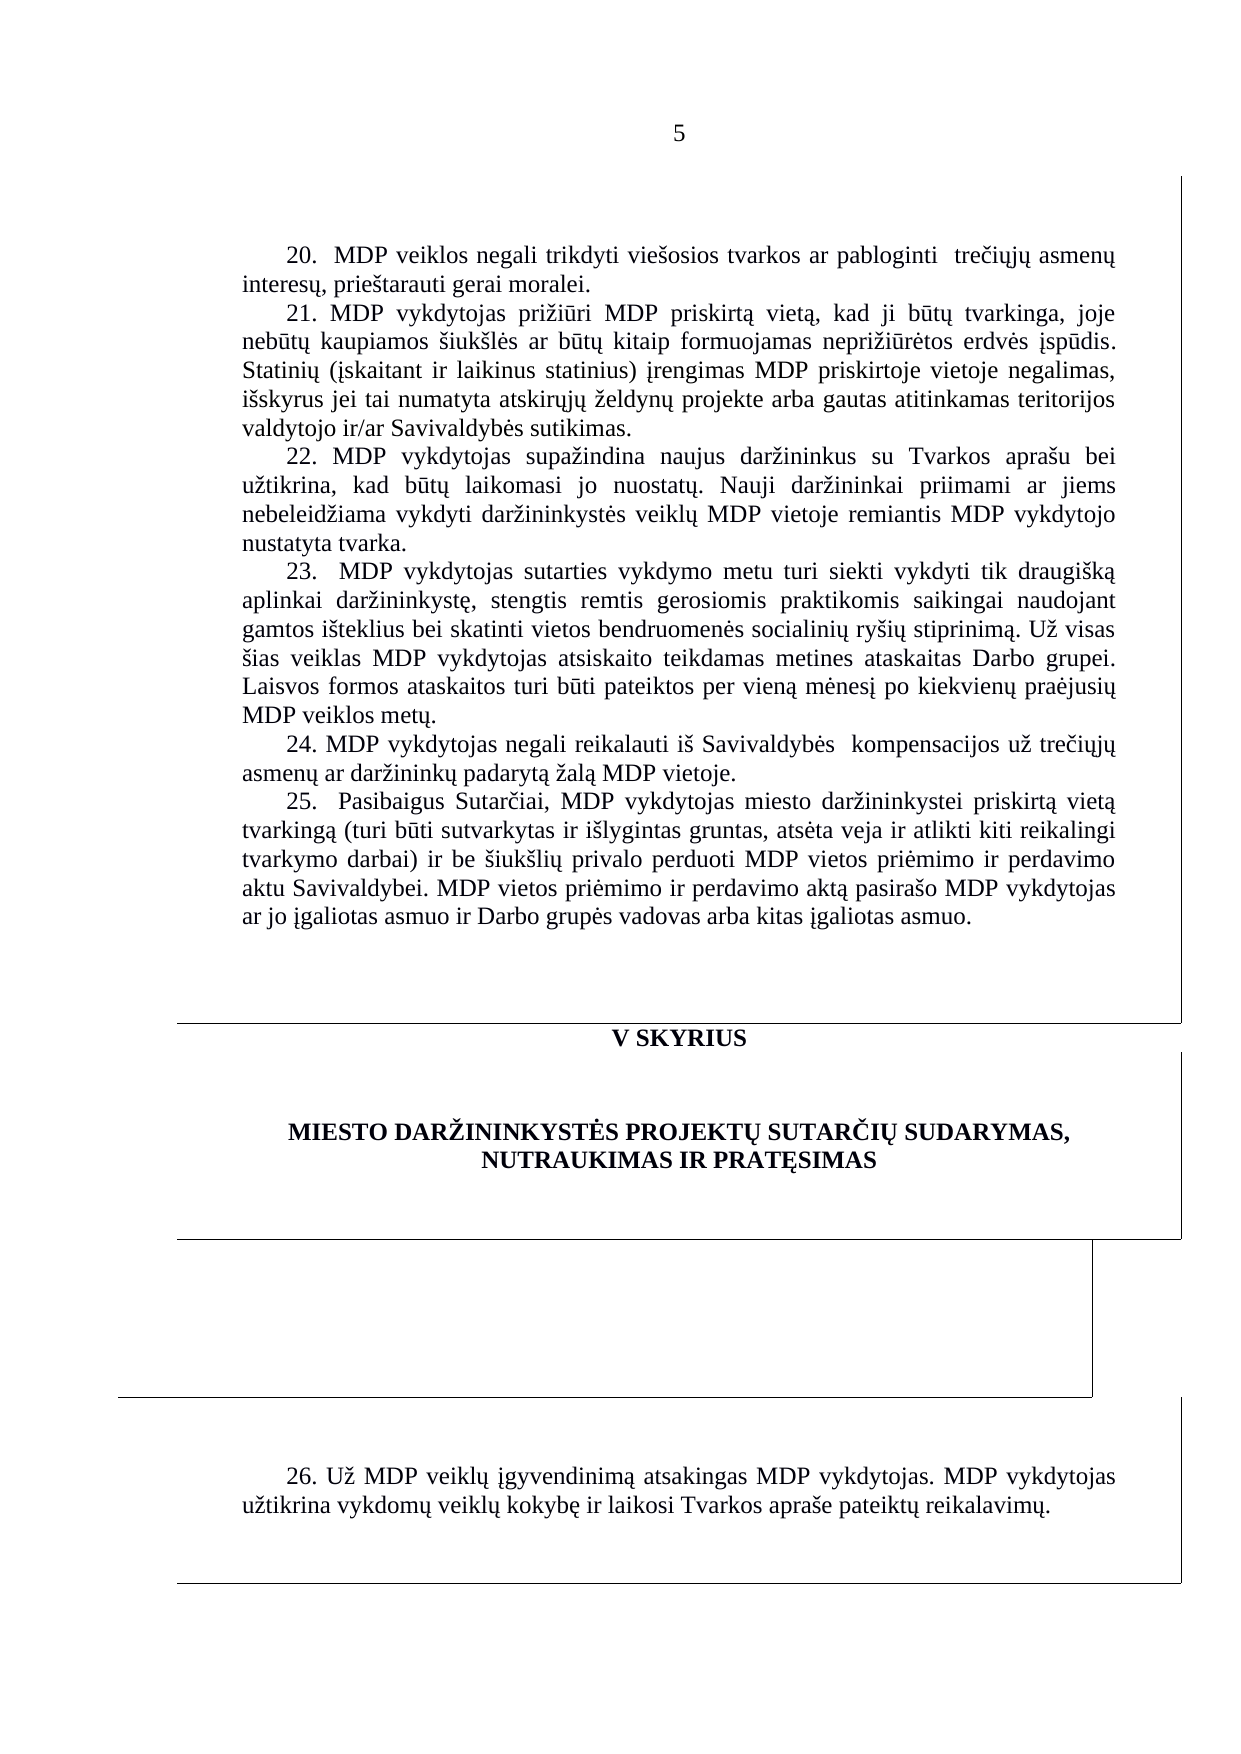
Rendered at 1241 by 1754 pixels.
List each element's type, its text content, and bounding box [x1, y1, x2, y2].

text 22. MDP vykdytojas supažindina naujus daržininkus su Tvarkos aprašu bei užtikrina, kad būtų laikomasi jo nuostatų. Nauji daržininkai priimami ar jiems nebeleidžiama vykdyti daržininkystės veiklų MDP vietoje remiantis MDP vykdytojo nustatyta tvarka. [177, 441, 1181, 556]
text 21. MDP vykdytojas prižiūri MDP priskirtą vietą, kad ji būtų tvarkinga, joje nebūtų kaupiamos šiukšlės ar būtų kitaip formuojamas neprižiūrėtos erdvės įspūdis. Statinių (įskaitant ir laikinus statinius) įrengimas MDP priskirtoje vietoje negalimas, išskyrus jei tai numatyta atskirųjų želdynų projekte arba gautas atitinkamas teritorijos valdytojo ir/ar Savivaldybės sutikimas. [177, 298, 1181, 441]
text 20. MDP veiklos negali trikdyti viešosios tvarkos ar pabloginti trečiųjų asmenų interesų, prieštarauti gerai moralei. [177, 176, 1181, 298]
text 26. Už MDP veiklų įgyvendinimą atsakingas MDP vykdytojas. MDP vykdytojas užtikrina vykdomų veiklų kokybę ir laikosi Tvarkos apraše pateiktų reikalavimų. [177, 1397, 1181, 1583]
text 25. Pasibaigus Sutarčiai, MDP vykdytojas miesto daržininkystei priskirtą vietą tvarkingą (turi būti sutvarkytas ir išlygintas gruntas, atsėta veja ir atlikti kiti reikalingi tvarkymo darbai) ir be šiukšlių privalo perduoti MDP vietos priėmimo ir perdavimo aktu Savivaldybei. MDP vietos priėmimo ir perdavimo aktą pasirašo MDP vykdytojas ar jo įgaliotas asmuo ir Darbo grupės vadovas arba kitas įgaliotas asmuo. [177, 786, 1181, 930]
text MIESTO DARŽININKYSTĖS PROJEKTŲ SUTARČIŲ SUDARYMAS, NUTRAUKIMAS IR PRATĘSIMAS [177, 1052, 1181, 1239]
text 23. MDP vykdytojas sutarties vykdymo metu turi siekti vykdyti tik draugišką aplinkai daržininkystę, stengtis remtis gerosiomis praktikomis saikingai naudojant gamtos išteklius bei skatinti vietos bendruomenės socialinių ryšių stiprinimą. Už visas šias veiklas MDP vykdytojas atsiskaito teikdamas metines ataskaitas Darbo grupei. Laisvos formos ataskaitos turi būti pateiktos per vieną mėnesį po kiekvienų praėjusių MDP veiklos metų. [177, 556, 1181, 729]
text V SKYRIUS [177, 1023, 1181, 1052]
text 24. MDP vykdytojas negali reikalauti iš Savivaldybės kompensacijos už trečiųjų asmenų ar daržininkų padarytą žalą MDP vietoje. [177, 729, 1181, 786]
